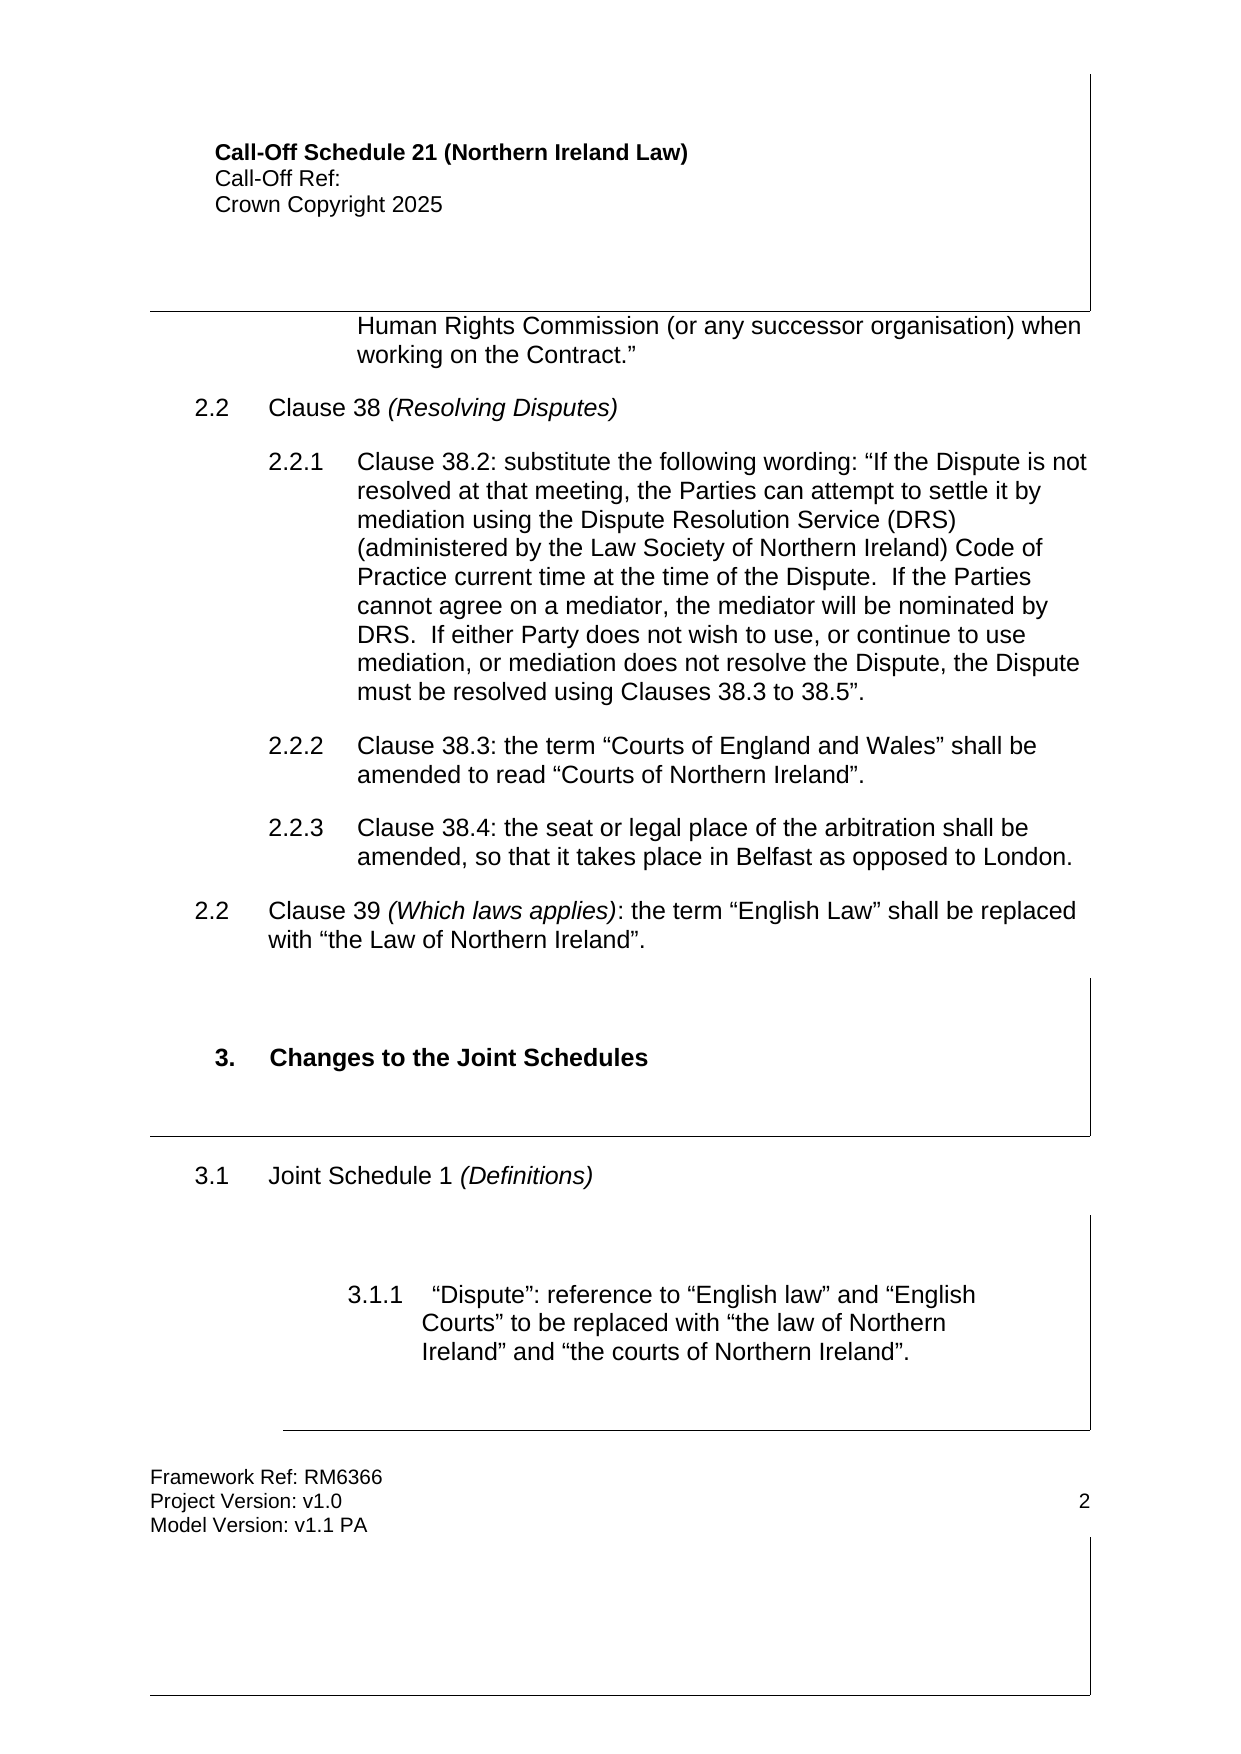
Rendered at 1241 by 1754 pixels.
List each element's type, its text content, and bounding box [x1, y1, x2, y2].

text 3.1 Joint Schedule 1 (Definitions) [194, 1161, 1090, 1190]
text Human Rights Commission (or any successor organisation) when working on the Contract.” [268, 311, 1090, 368]
text 2.2.3 Clause 38.4: the seat or legal place of the arbitration shall be amended, so that it takes place in Belfast as opposed to London. [268, 813, 1090, 871]
list Changes to the Joint Schedules [150, 978, 1090, 1136]
text 3.1.1 “Dispute”: reference to “English law” and “English Courts” to be replaced with “the law of Northern Ireland” and “the courts of Northern Ireland”. [283, 1215, 1090, 1430]
text 2.2 Clause 38 (Resolving Disputes) [194, 393, 1090, 422]
text 2.2.2 Clause 38.3: the term “Courts of England and Wales” shall be amended to read “Courts of Northern Ireland”. [268, 731, 1090, 788]
text 2.2 Clause 39 (Which laws applies): the term “English Law” shall be replaced with “the Law of Northern Ireland”. [194, 896, 1090, 953]
text 2.2.1 Clause 38.2: substitute the following wording: “If the Dispute is not resolved at that meeting, the Parties can attempt to settle it by mediation using the Dispute Resolution Service (DRS) (administered by the Law Society of Northern Ireland) Code of Practice current time at the time of the Dispute. If the Parties cannot agree on a mediator, the mediator will be nominated by DRS. If either Party does not wish to use, or continue to use mediation, or mediation does not resolve the Dispute, the Dispute must be resolved using Clauses 38.3 to 38.5”. [268, 447, 1090, 706]
